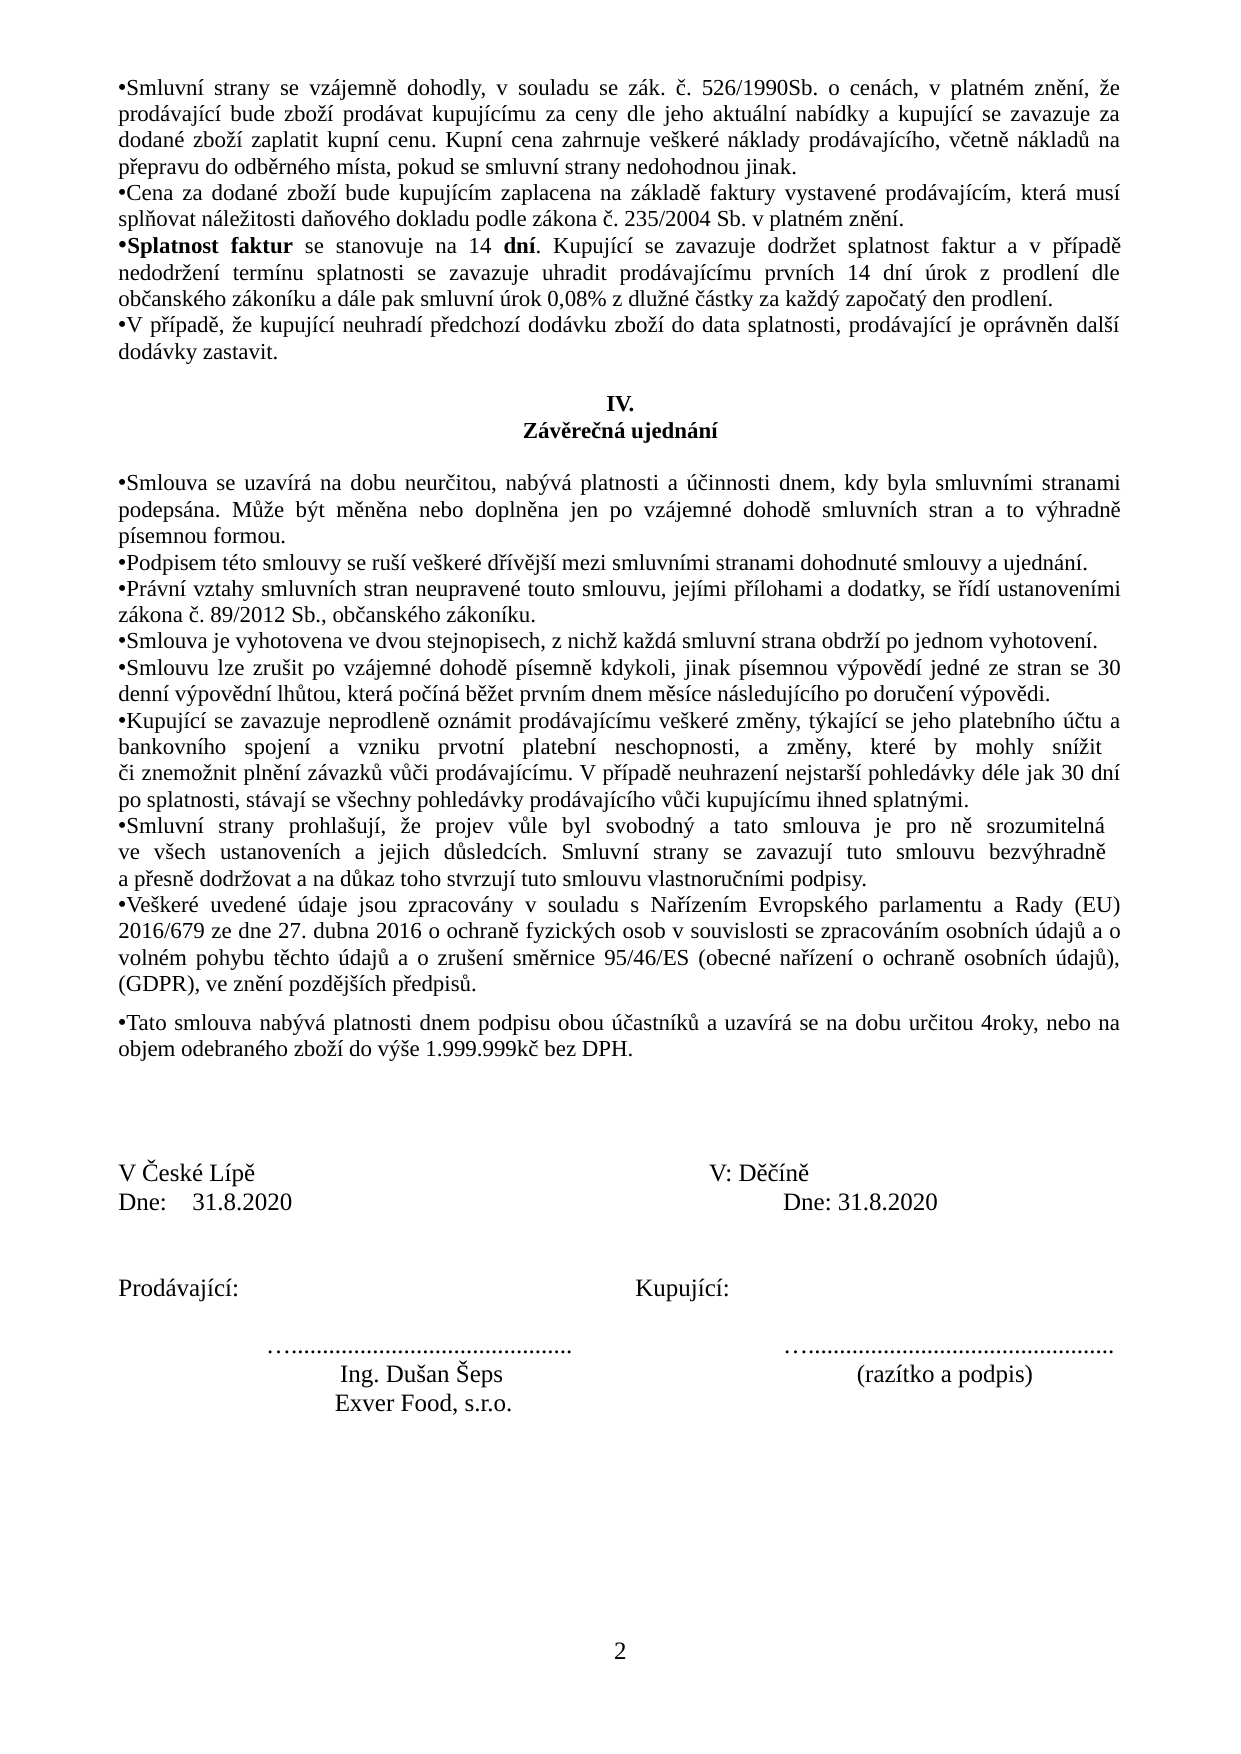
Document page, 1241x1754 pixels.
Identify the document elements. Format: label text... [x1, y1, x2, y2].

list Podpisem této smlouvy se ruší veškeré dřívější mezi smluvními stranami dohodnuté smlouvy a ujednání. [118, 548, 1122, 575]
text V České Lípě V: Děčíně [118, 1158, 1122, 1187]
text Dne: 31.8.2020 Dne: 31.8.2020 [118, 1187, 1122, 1216]
text Exver Food, s.r.o. [118, 1388, 1122, 1417]
list Smlouvu lze zrušit po vzájemné dohodě písemně kdykoli, jinak písemnou výpovědí jedné ze stran se 30 denní výpovědní lhůtou, která počíná běžet prvním dnem měsíce následujícího po doručení výpovědi. [118, 654, 1122, 707]
list Cena za dodané zboží bude kupujícím zaplacena na základě faktury vystavené prodávajícím, která musí splňovat náležitosti daňového dokladu podle zákona č. 235/2004 Sb. v platném znění. [118, 179, 1122, 232]
text Závěrečná ujednání [118, 417, 1122, 443]
text Ing. Dušan Šeps (razítko a podpis) [118, 1359, 1122, 1388]
list Kupující se zavazuje neprodleně oznámit prodávajícímu veškeré změny, týkající se jeho platebního účtu a bankovního spojení a vzniku prvotní platební neschopnosti, a změny, které by mohly snížit či znemožnit plnění závazků vůči prodávajícímu. V případě neuhrazení nejstarší pohledávky déle jak 30 dní po splatnosti, stávají se všechny pohledávky prodávajícího vůči kupujícímu ihned splatnými. [118, 707, 1122, 812]
list Smluvní strany se vzájemně dohodly, v souladu se zák. č. 526/1990Sb. o cenách, v platném znění, že prodávající bude zboží prodávat kupujícímu za ceny dle jeho aktuální nabídky a kupující se zavazuje za dodané zboží zaplatit kupní cenu. Kupní cena zahrnuje veškeré náklady prodávajícího, včetně nákladů na přepravu do odběrného místa, pokud se smluvní strany nedohodnou jinak. [118, 74, 1122, 179]
list Veškeré uvedené údaje jsou zpracovány v souladu s Nařízením Evropského parlamentu a Rady (EU) 2016/679 ze dne 27. dubna 2016 o ochraně fyzických osob v souvislosti se zpracováním osobních údajů a o volném pohybu těchto údajů a o zrušení směrnice 95/46/ES (obecné nařízení o ochraně osobních údajů), (GDPR), ve znění pozdějších předpisů. [118, 891, 1122, 997]
list Splatnost faktur se stanovuje na 14 dní. Kupující se zavazuje dodržet splatnost faktur a v případě nedodržení termínu splatnosti se zavazuje uhradit prodávajícímu prvních 14 dní úrok z prodlení dle občanského zákoníku a dále pak smluvní úrok 0,08% z dlužné částky za každý započatý den prodlení. [118, 232, 1122, 311]
list V případě, že kupující neuhradí předchozí dodávku zboží do data splatnosti, prodávající je oprávněn další dodávky zastavit. [118, 311, 1122, 364]
list Smluvní strany prohlašují, že projev vůle byl svobodný a tato smlouva je pro ně srozumitelná ve všech ustanoveních a jejich důsledcích. Smluvní strany se zavazují tuto smlouvu bezvýhradně a přesně dodržovat a na důkaz toho stvrzují tuto smlouvu vlastnoručními podpisy. [118, 812, 1122, 891]
text IV. [118, 390, 1122, 417]
text …............................................. …................................................. [118, 1331, 1122, 1359]
list Smlouva je vyhotovena ve dvou stejnopisech, z nichž každá smluvní strana obdrží po jednom vyhotovení. [118, 628, 1122, 654]
list Smlouva se uzavírá na dobu neurčitou, nabývá platnosti a účinnosti dnem, kdy byla smluvními stranami podepsána. Může být měněna nebo doplněna jen po vzájemné dohodě smluvních stran a to výhradně písemnou formou. [118, 469, 1122, 548]
list Právní vztahy smluvních stran neupravené touto smlouvu, jejími přílohami a dodatky, se řídí ustanoveními zákona č. 89/2012 Sb., občanského zákoníku. [118, 575, 1122, 628]
list Tato smlouva nabývá platnosti dnem podpisu obou účastníků a uzavírá se na dobu určitou 4roky, nebo na objem odebraného zboží do výše 1.999.999kč bez DPH. [118, 1009, 1122, 1062]
text Prodávající: Kupující: [118, 1273, 1122, 1302]
